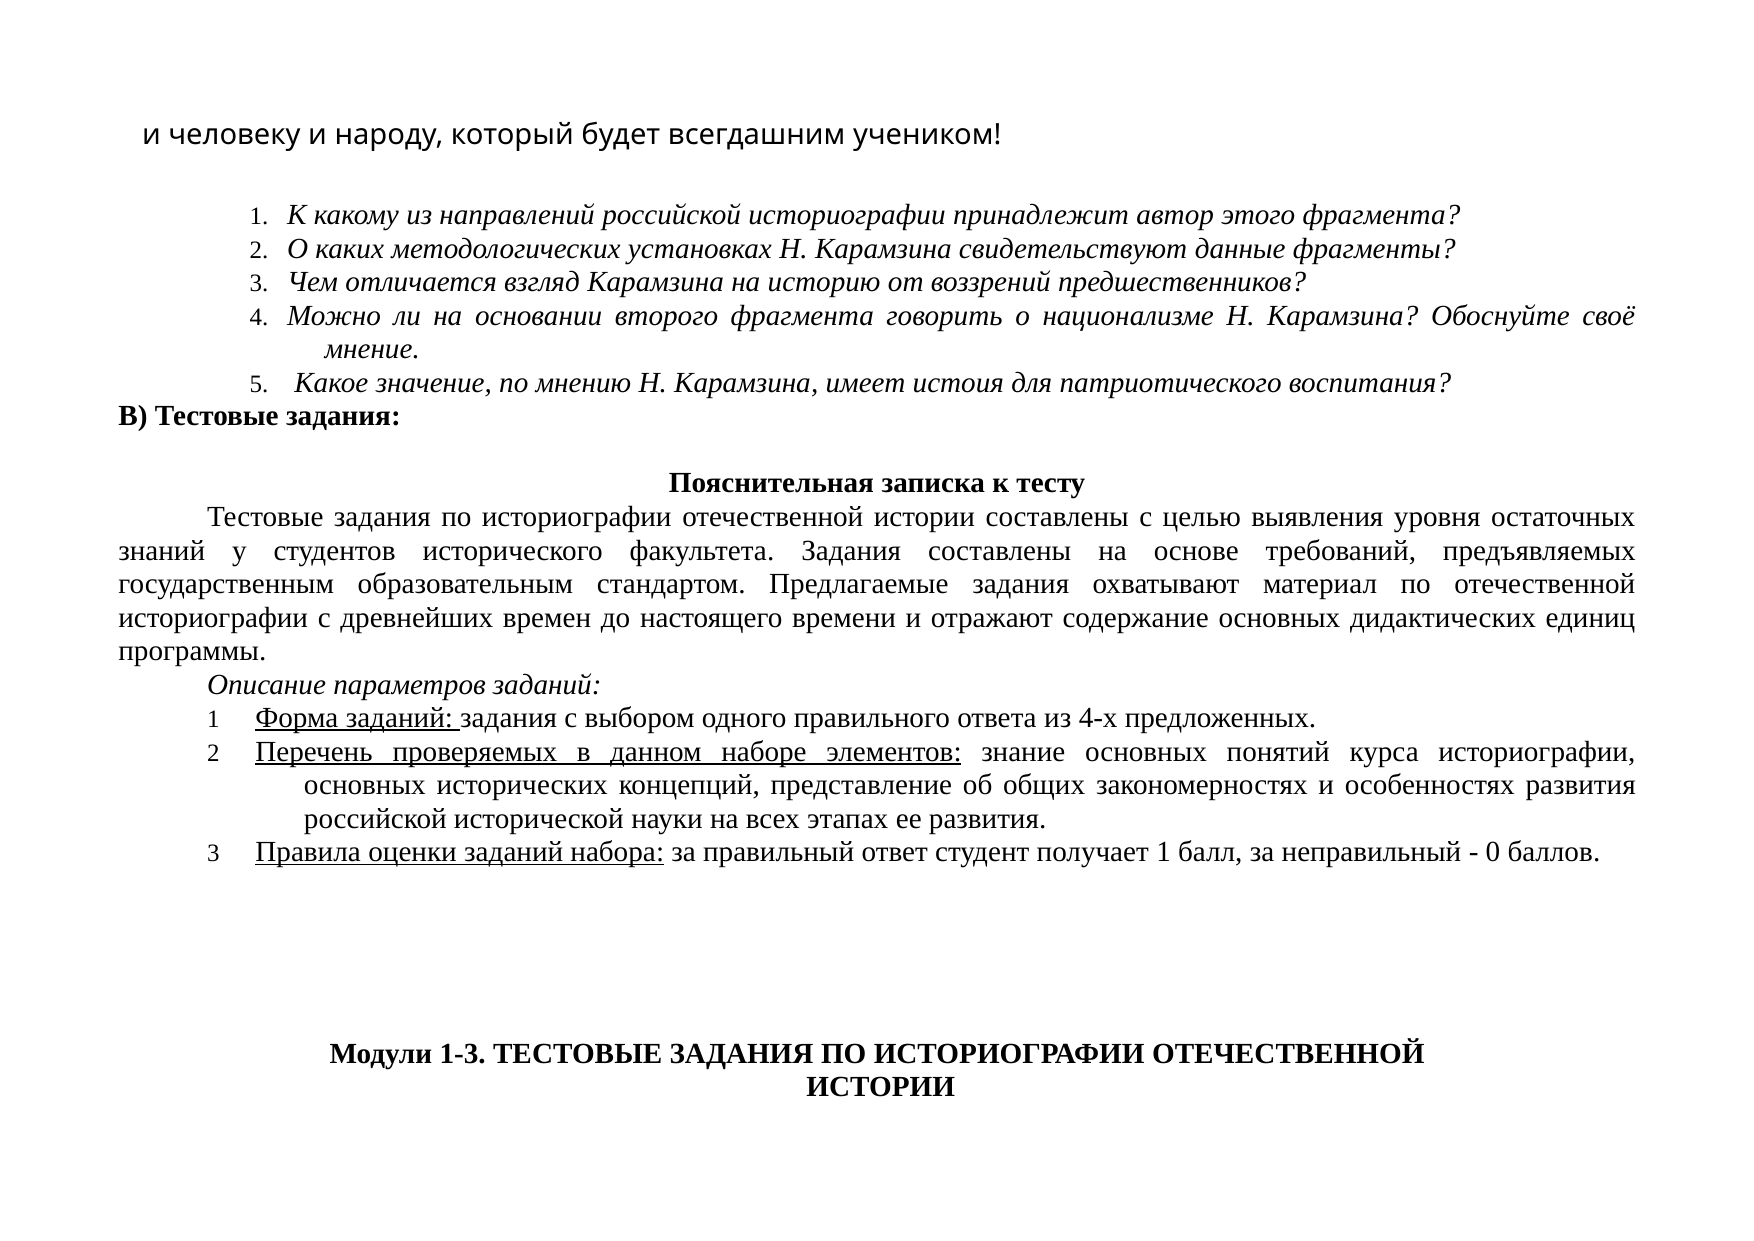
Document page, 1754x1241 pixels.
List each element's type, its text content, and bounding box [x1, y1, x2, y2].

text и человеку и народу, который будет всегдашним учеником! [142, 118, 1636, 151]
list О каких методологических установках Н. Карамзина свидетельствуют данные фрагменты? [249, 231, 1636, 264]
list Можно ли на основании второго фрагмента говорить о национализме Н. Карамзина? Обоснуйте своё мнение. [249, 298, 1636, 365]
text Описание параметров заданий: [118, 667, 1636, 700]
text Пояснительная записка к тесту [118, 466, 1636, 499]
text ИСТОРИИ [118, 1069, 1636, 1103]
list Перечень проверяемых в данном наборе элементов: знание основных понятий курса историографии, основных исторических концепций, представление об общих закономерностях и особенностях развития российской исторической науки на всех этапах ее развития. [207, 734, 1636, 834]
list Чем отличается взгляд Карамзина на историю от воззрений предшественников? [249, 264, 1636, 298]
list К какому из направлений российской историографии принадлежит автор этого фрагмента? [249, 197, 1636, 231]
text В) Тестовые задания: [118, 398, 1636, 432]
list Правила оценки заданий набора: за правильный ответ студент получает 1 балл, за неправильный - 0 баллов. [207, 834, 1636, 868]
text Модули 1-3. ТЕСТОВЫЕ ЗАДАНИЯ ПО ИСТОРИОГРАФИИ ОТЕЧЕСТВЕННОЙ [118, 1036, 1636, 1069]
list Форма заданий: задания с выбором одного правильного ответа из 4-х предложенных. [207, 700, 1636, 734]
text Тестовые задания по историографии отечественной истории составлены с целью выявления уровня остаточных знаний у студентов исторического факультета. Задания составлены на основе требований, предъявляемых государственным образовательным стандартом. Предлагаемые задания охватывают материал по отечественной историографии с древнейших времен до настоящего времени и отражают содержание основных дидактических единиц программы. [118, 499, 1636, 667]
list Какое значение, по мнению Н. Карамзина, имеет истоия для патриотического воспитания? [249, 365, 1636, 398]
